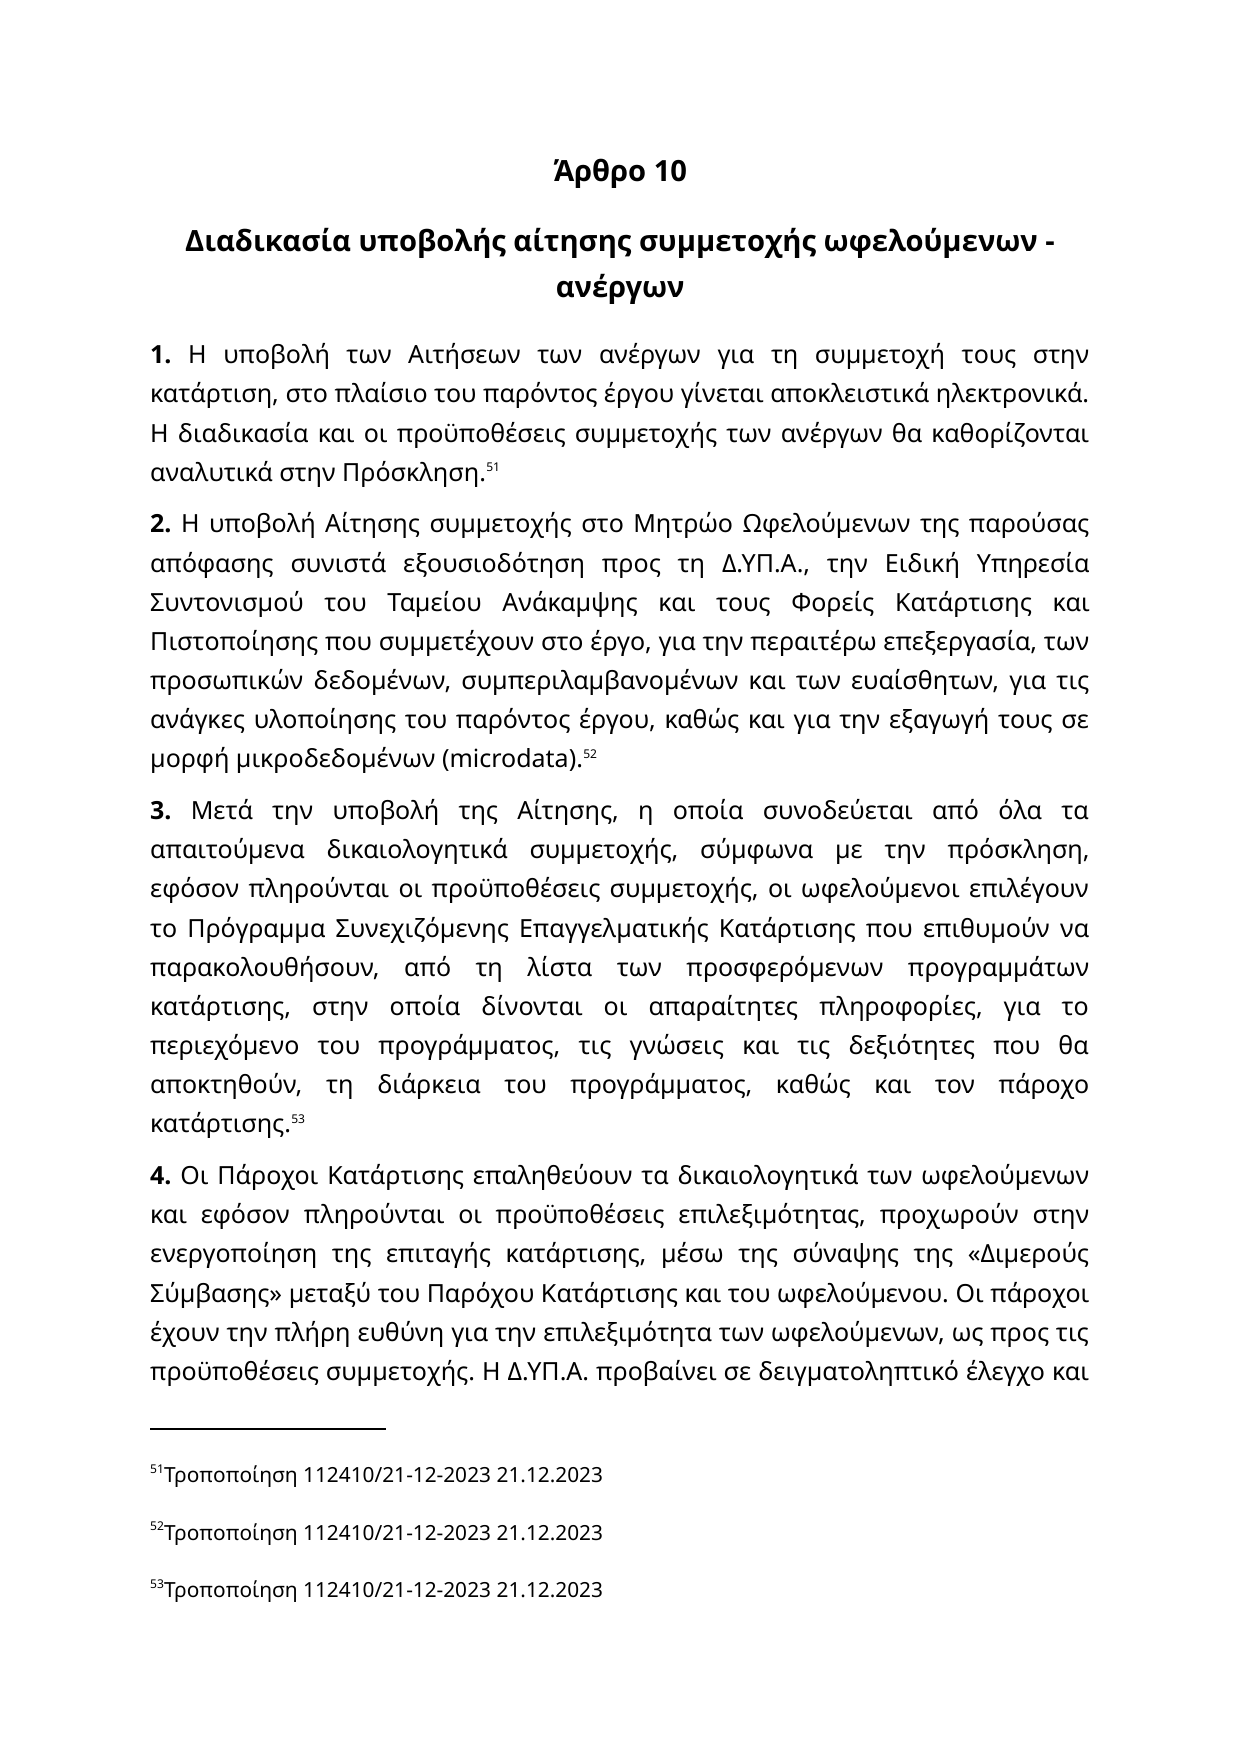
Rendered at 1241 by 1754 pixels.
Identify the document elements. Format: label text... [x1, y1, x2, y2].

text Τροποποίηση 112410/21-12-2023 21.12.2023 [150, 1518, 1090, 1546]
text 1. Η υποβολή των Αιτήσεων των ανέργων για τη συμμετοχή τους στην κατάρτιση, στο πλαίσιο του παρόντος έργου γίνεται αποκλειστικά ηλεκτρονικά. Η διαδικασία και οι προϋποθέσεις συμμετοχής των ανέργων θα καθορίζονται αναλυτικά στην Πρόσκληση. [150, 337, 1090, 488]
text 3. Μετά την υποβολή της Αίτησης, η οποία συνοδεύεται από όλα τα απαιτούμενα δικαιολογητικά συμμετοχής, σύμφωνα με την πρόσκληση, εφόσον πληρούνται οι προϋποθέσεις συμμετοχής, οι ωφελούμενοι επιλέγουν το Πρόγραμμα Συνεχιζόμενης Επαγγελματικής Κατάρτισης που επιθυμούν να παρακολουθήσουν, από τη λίστα των προσφερόμενων προγραμμάτων κατάρτισης, στην οποία δίνονται οι απαραίτητες πληροφορίες, για το περιεχόμενο του προγράμματος, τις γνώσεις και τις δεξιότητες που θα αποκτηθούν, τη διάρκεια του προγράμματος, καθώς και τον πάροχο κατάρτισης. [150, 793, 1090, 1140]
subtitle Διαδικασία υποβολής αίτησης συμμετοχής ωφελούμενων - ανέργων [150, 221, 1090, 306]
text 4. Οι Πάροχοι Κατάρτισης επαληθεύουν τα δικαιολογητικά των ωφελούμενων και εφόσον πληρούνται οι προϋποθέσεις επιλεξιμότητας, προχωρούν στην ενεργοποίηση της επιταγής κατάρτισης, μέσω της σύναψης της «Διμερούς Σύμβασης» μεταξύ του Παρόχου Κατάρτισης και του ωφελούμενου. Οι πάροχοι έχουν την πλήρη ευθύνη για την επιλεξιμότητα των ωφελούμενων, ως προς τις προϋποθέσεις συμμετοχής. Η Δ.ΥΠ.Α. προβαίνει σε δειγματοληπτικό έλεγχο και [150, 1158, 1090, 1388]
text Τροποποίηση 112410/21-12-2023 21.12.2023 [150, 1576, 1090, 1604]
text Τροποποίηση 112410/21-12-2023 21.12.2023 [150, 1460, 1090, 1489]
text 2. Η υποβολή Αίτησης συμμετοχής στο Μητρώο Ωφελούμενων της παρούσας απόφασης συνιστά εξουσιοδότηση προς τη Δ.ΥΠ.Α., την Ειδική Υπηρεσία Συντονισμού του Ταμείου Ανάκαμψης και τους Φορείς Κατάρτισης και Πιστοποίησης που συμμετέχουν στο έργο, για την περαιτέρω επεξεργασία, των προσωπικών δεδομένων, συμπεριλαμβανομένων και των ευαίσθητων, για τις ανάγκες υλοποίησης του παρόντος έργου, καθώς και για την εξαγωγή τους σε μορφή μικροδεδομένων (microdata). [150, 506, 1090, 775]
subtitle Άρθρο 10 [150, 150, 1090, 190]
